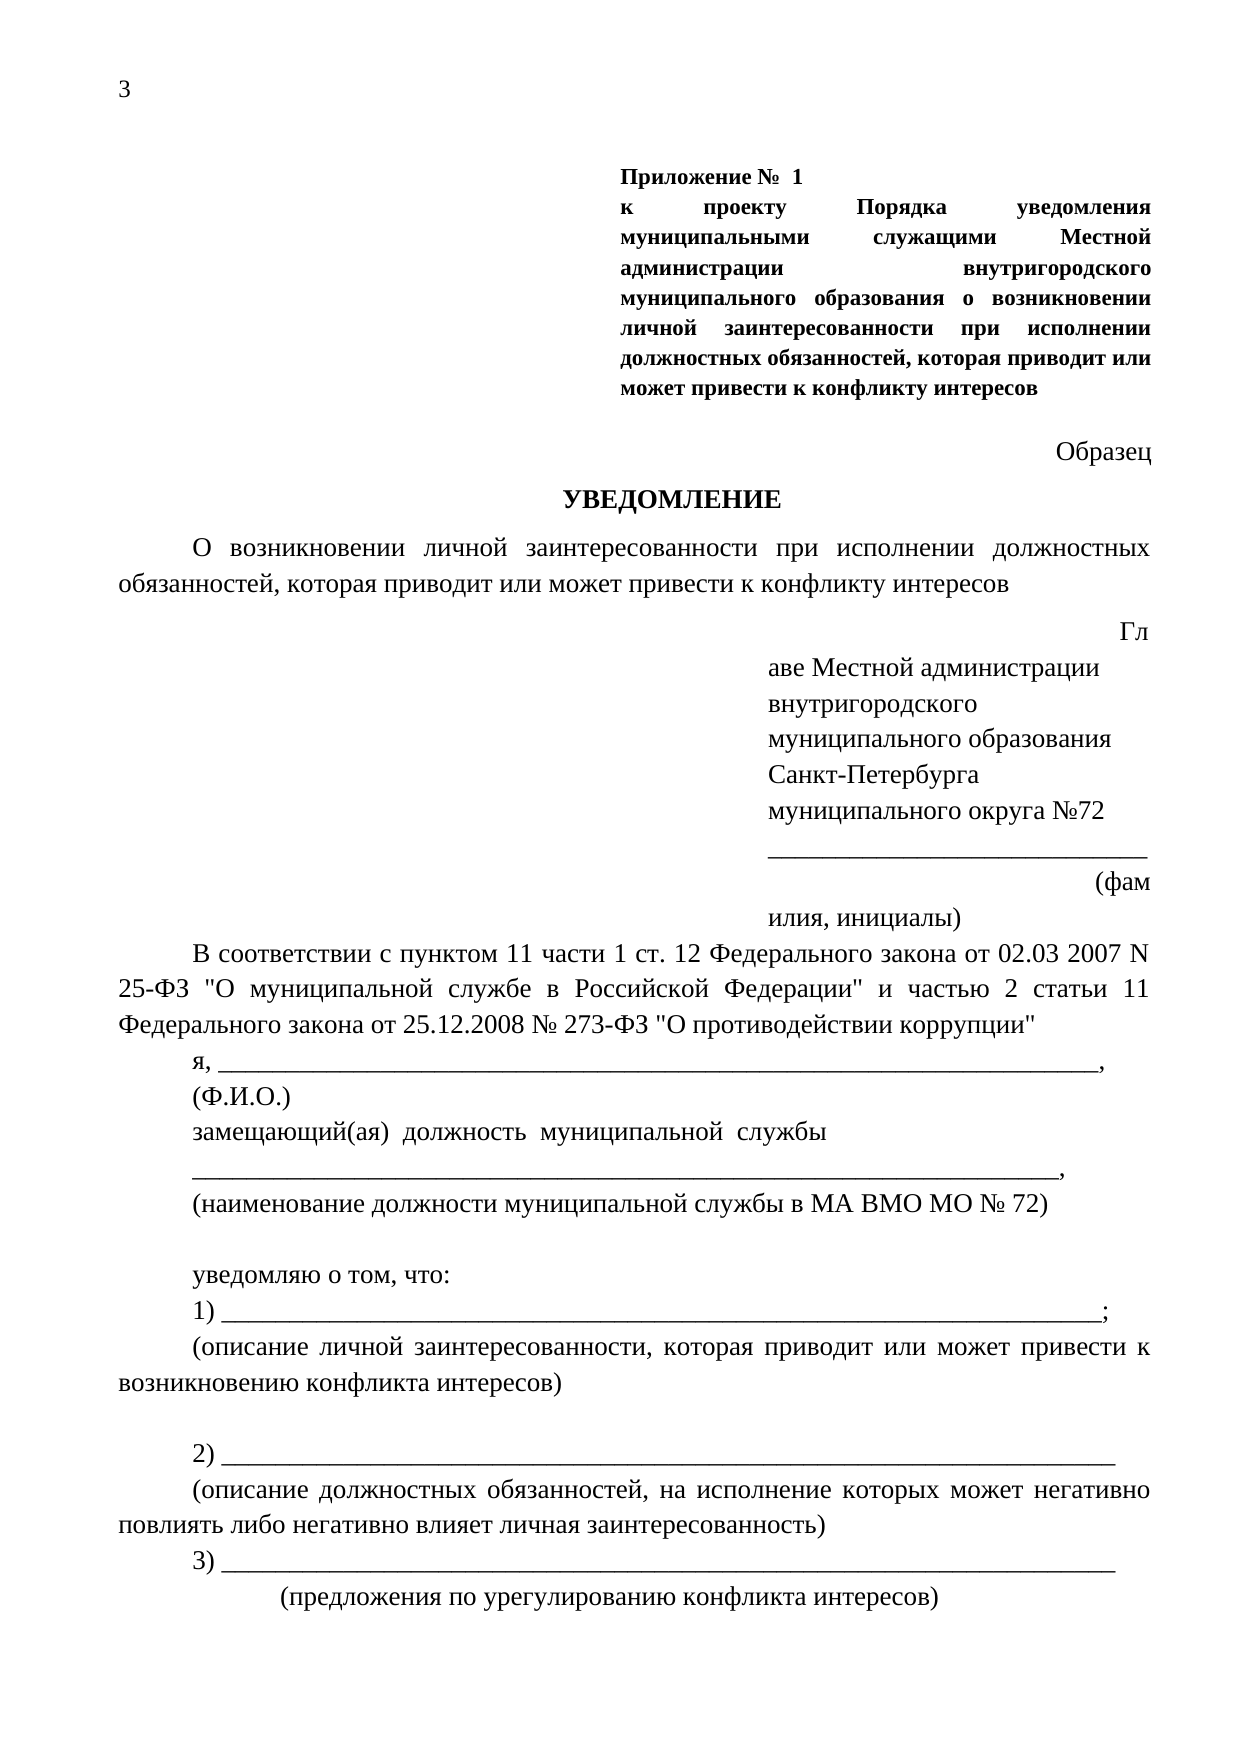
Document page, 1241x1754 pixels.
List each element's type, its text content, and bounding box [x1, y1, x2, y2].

text замещающий(ая) должность муниципальной службы [118, 1116, 1152, 1147]
text Приложение № 1 [620, 163, 1152, 189]
text (наименование должности муниципальной службы в МА ВМО МО № 72) [118, 1187, 1152, 1218]
text 1) _________________________________________________________________; [118, 1294, 1152, 1325]
text уведомляю о том, что: [118, 1258, 1152, 1289]
text внутригородского муниципального образования [768, 687, 1152, 754]
text Главе Местной администрации [768, 615, 1152, 682]
text (Ф.И.О.) [118, 1080, 1152, 1111]
text ________________________________________________________________, [118, 1151, 1152, 1182]
text (описание должностных обязанностей, на исполнение которых может негативно повлиять либо негативно влияет личная заинтересованность) [118, 1473, 1152, 1540]
text (фамилия, инициалы) [768, 865, 1152, 932]
text (предложения по урегулированию конфликта интересов) [118, 1580, 1152, 1611]
text Образец [118, 435, 1152, 466]
text О возникновении личной заинтересованности при исполнении должностных обязанностей, которая приводит или может привести к конфликту интересов [118, 531, 1152, 598]
text к проекту Порядка уведомления муниципальными служащими Местной администрации внутригородского муниципального образования о возникновении личной заинтересованности при исполнении должностных обязанностей, которая приводит или может привести к конфликту интересов [620, 193, 1152, 401]
text 3) __________________________________________________________________ [118, 1544, 1152, 1575]
text (описание личной заинтересованности, которая приводит или может привести к возникновению конфликта интересов) [118, 1330, 1152, 1397]
text 2) __________________________________________________________________ [118, 1437, 1152, 1468]
text Санкт-Петербурга муниципального округа №72 [768, 758, 1152, 825]
text В соответствии с пунктом 11 части 1 ст. 12 Федерального закона от 02.03 2007 N 25-ФЗ "О муниципальной службе в Российской Федерации" и частью 2 статьи 11 Федерального закона от 25.12.2008 № 273-ФЗ "О противодействии коррупции" [118, 937, 1152, 1039]
text УВЕДОМЛЕНИЕ [118, 483, 1152, 514]
text я, _________________________________________________________________, [118, 1044, 1152, 1075]
text ____________________________ [768, 830, 1152, 861]
